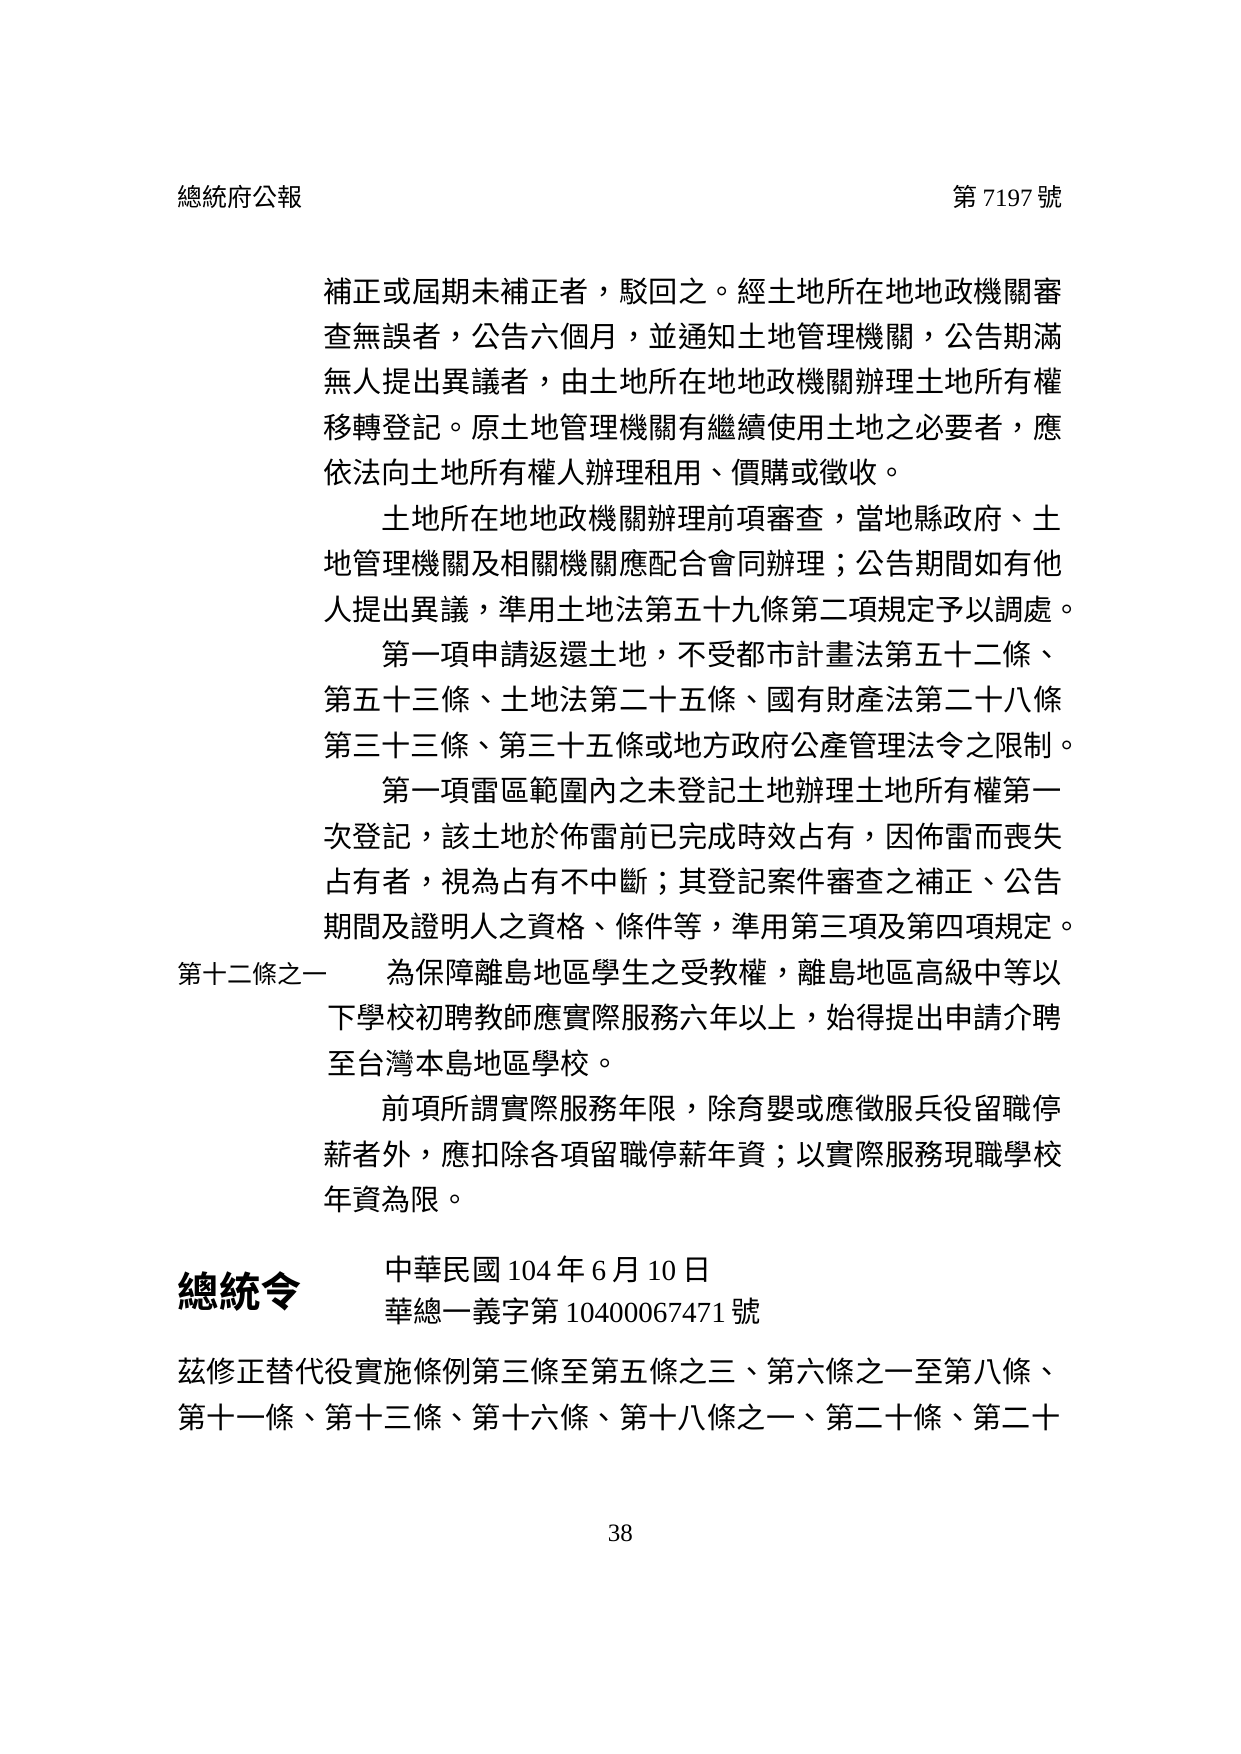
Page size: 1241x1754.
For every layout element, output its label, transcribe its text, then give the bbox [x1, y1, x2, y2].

text 前項所謂實際服務年限，除育嬰或應徵服兵役留職停薪者外，應扣除各項留職停薪年資；以實際服務現職學校年資為限。 [323, 1083, 1063, 1219]
text 第一項申請返還土地案件應檢具之證明文件有不全者，土地所在地地政機關應通知申請人於三個月內補正；不能補正或屆期未補正者，駁回之。經土地所在地地政機關審查無誤者，公告六個月，並通知土地管理機關，公告期滿無人提出異議者，由土地所在地地政機關辦理土地所有權移轉登記。原土地管理機關有繼續使用土地之必要者，應依法向土地所有權人辦理租用、價購或徵收。 [323, 266, 1063, 493]
text 土地所在地地政機關辦理前項審查，當地縣政府、土地管理機關及相關機關應配合會同辦理；公告期間如有他人提出異議，準用土地法第五十九條第二項規定予以調處。 [323, 493, 1063, 629]
table_header 中華民國104年6月10日 華總一義字第10400067471號 [381, 1245, 877, 1333]
text 茲修正替代役實施條例第三條至第五條之三、第六條之一至第八條、第十一條、第十三條、第十六條、第十八條之一、第二十條、第二十 [177, 1346, 1063, 1437]
text 第十二條之一 為保障離島地區學生之受教權，離島地區高級中等以下學校初聘教師應實際服務六年以上，始得提出申請介聘至台灣本島地區學校。 [177, 947, 1063, 1083]
text 第一項雷區範圍內之未登記土地辦理土地所有權第一次登記，該土地於佈雷前已完成時效占有，因佈雷而喪失占有者，視為占有不中斷；其登記案件審查之補正、公告期間及證明人之資格、條件等，準用第三項及第四項規定。 [323, 765, 1063, 947]
table_header 總統令 [174, 1245, 381, 1333]
text 第一項申請返還土地，不受都市計畫法第五十二條、第五十三條、土地法第二十五條、國有財產法第二十八條、第三十三條、第三十五條或地方政府公產管理法令之限制。 [323, 629, 1063, 765]
